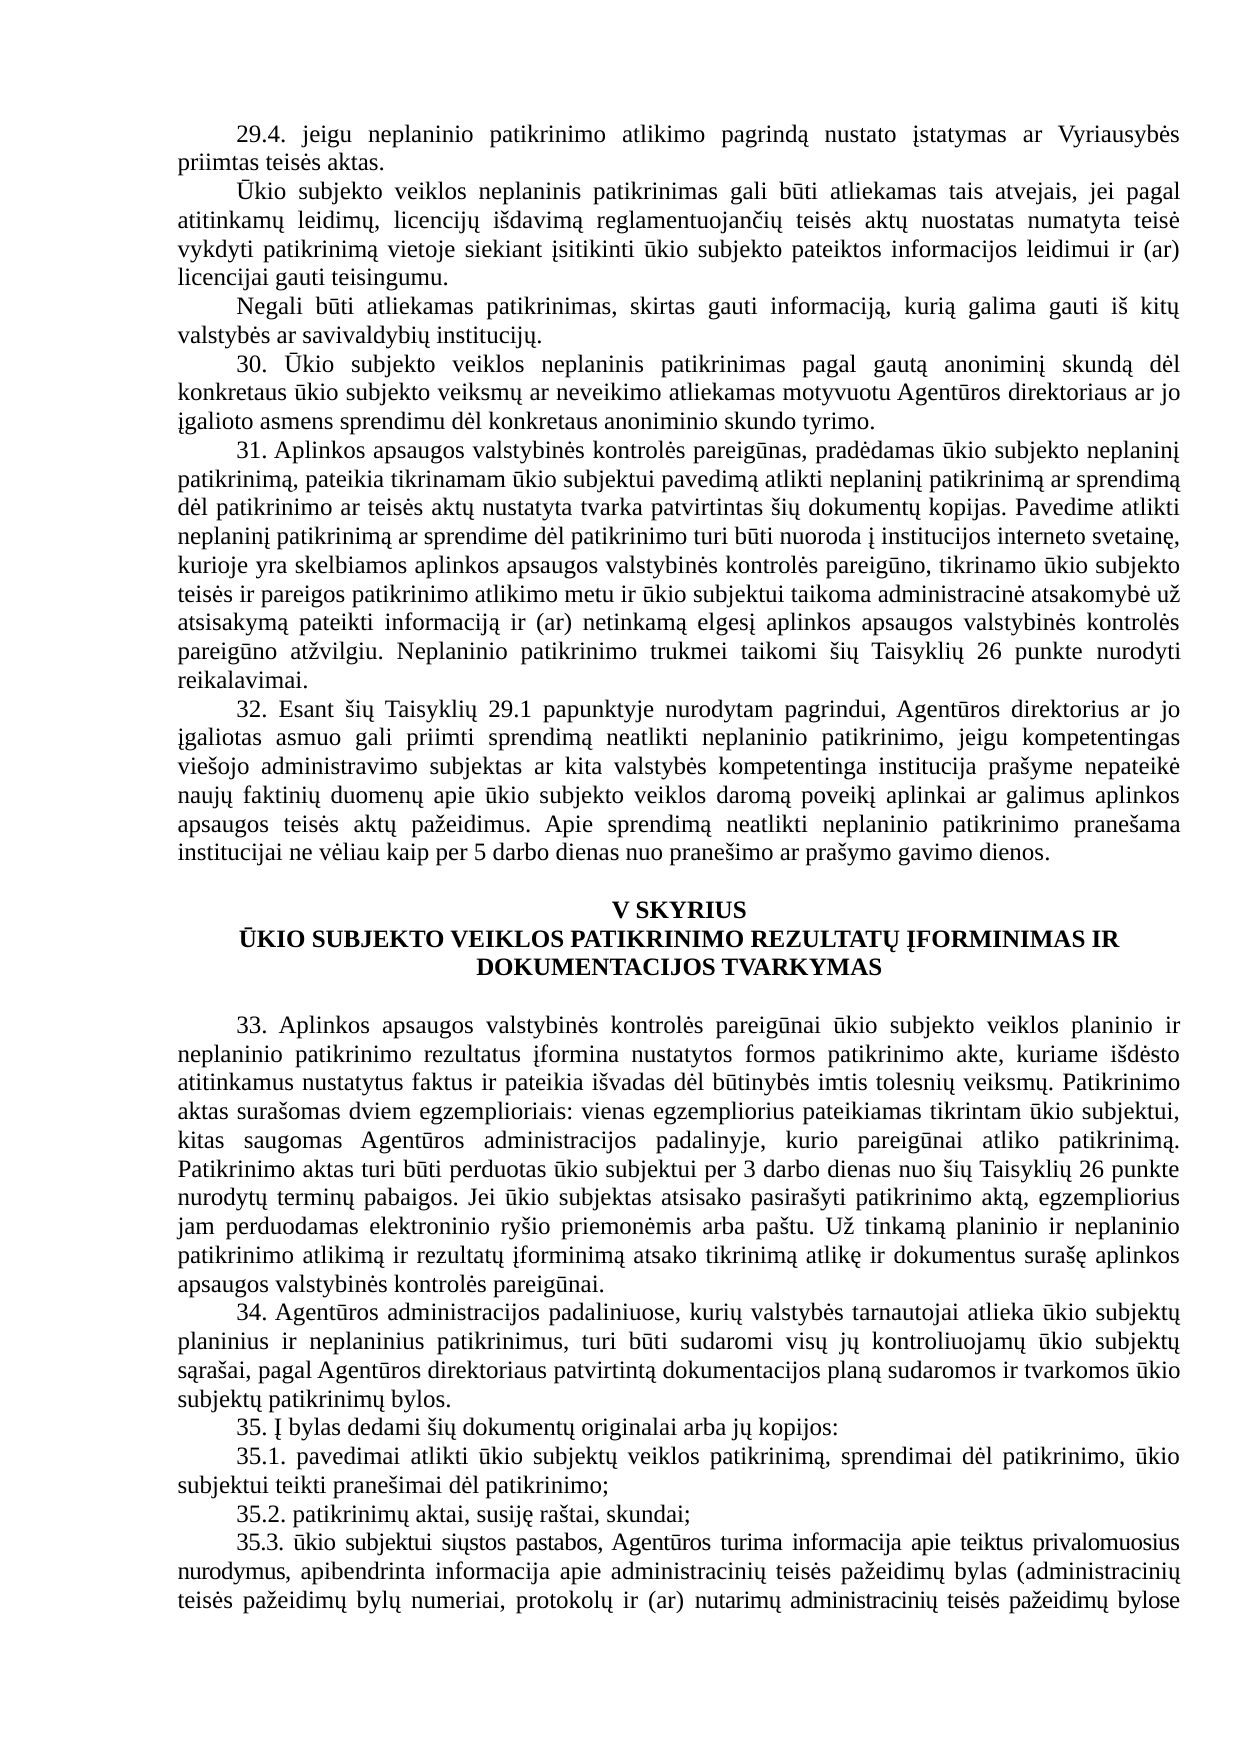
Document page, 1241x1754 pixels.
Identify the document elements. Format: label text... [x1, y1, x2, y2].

text 32. Esant šių Taisyklių 29.1 papunktyje nurodytam pagrindui, Agentūros direktorius ar jo įgaliotas asmuo gali priimti sprendimą neatlikti neplaninio patikrinimo, jeigu kompetentingas viešojo administravimo subjektas ar kita valstybės kompetentinga institucija prašyme nepateikė naujų faktinių duomenų apie ūkio subjekto veiklos daromą poveikį aplinkai ar galimus aplinkos apsaugos teisės aktų pažeidimus. Apie sprendimą neatlikti neplaninio patikrinimo pranešama institucijai ne vėliau kaip per 5 darbo dienas nuo pranešimo ar prašymo gavimo dienos. [177, 694, 1181, 866]
text ŪKIO SUBJEKTO VEIKLOS PATIKRINIMO REZULTATŲ ĮFORMINIMAS IR DOKUMENTACIJOS TVARKYMAS [177, 924, 1181, 981]
text 34. Agentūros administracijos padaliniuose, kurių valstybės tarnautojai atlieka ūkio subjektų planinius ir neplaninius patikrinimus, turi būti sudaromi visų jų kontroliuojamų ūkio subjektų sąrašai, pagal Agentūros direktoriaus patvirtintą dokumentacijos planą sudaromos ir tvarkomos ūkio subjektų patikrinimų bylos. [177, 1297, 1181, 1412]
text Negali būti atliekamas patikrinimas, skirtas gauti informaciją, kurią galima gauti iš kitų valstybės ar savivaldybių institucijų. [177, 291, 1181, 349]
text 35. Į bylas dedami šių dokumentų originalai arba jų kopijos: [177, 1412, 1181, 1441]
text 30. Ūkio subjekto veiklos neplaninis patikrinimas pagal gautą anoniminį skundą dėl konkretaus ūkio subjekto veiksmų ar neveikimo atliekamas motyvuotu Agentūros direktoriaus ar jo įgalioto asmens sprendimu dėl konkretaus anoniminio skundo tyrimo. [177, 349, 1181, 435]
text 35.1. pavedimai atlikti ūkio subjektų veiklos patikrinimą, sprendimai dėl patikrinimo, ūkio subjektui teikti pranešimai dėl patikrinimo; [177, 1441, 1181, 1499]
text 29.4. jeigu neplaninio patikrinimo atlikimo pagrindą nustato įstatymas ar Vyriausybės priimtas teisės aktas. [177, 119, 1181, 176]
text 33. Aplinkos apsaugos valstybinės kontrolės pareigūnai ūkio subjekto veiklos planinio ir neplaninio patikrinimo rezultatus įformina nustatytos formos patikrinimo akte, kuriame išdėsto atitinkamus nustatytus faktus ir pateikia išvadas dėl būtinybės imtis tolesnių veiksmų. Patikrinimo aktas surašomas dviem egzemplioriais: vienas egzempliorius pateikiamas tikrintam ūkio subjektui, kitas saugomas Agentūros administracijos padalinyje, kurio pareigūnai atliko patikrinimą. Patikrinimo aktas turi būti perduotas ūkio subjektui per 3 darbo dienas nuo šių Taisyklių 26 punkte nurodytų terminų pabaigos. Jei ūkio subjektas atsisako pasirašyti patikrinimo aktą, egzempliorius jam perduodamas elektroninio ryšio priemonėmis arba paštu. Už tinkamą planinio ir neplaninio patikrinimo atlikimą ir rezultatų įforminimą atsako tikrinimą atlikę ir dokumentus surašę aplinkos apsaugos valstybinės kontrolės pareigūnai. [177, 1010, 1181, 1297]
text Ūkio subjekto veiklos neplaninis patikrinimas gali būti atliekamas tais atvejais, jei pagal atitinkamų leidimų, licencijų išdavimą reglamentuojančių teisės aktų nuostatas numatyta teisė vykdyti patikrinimą vietoje siekiant įsitikinti ūkio subjekto pateiktos informacijos leidimui ir (ar) licencijai gauti teisingumu. [177, 176, 1181, 291]
text 35.3. ūkio subjektui siųstos pastabos, Agentūros turima informacija apie teiktus privalomuosius nurodymus, apibendrinta informacija apie administracinių teisės pažeidimų bylas (administracinių teisės pažeidimų bylų numeriai, protokolų ir (ar) nutarimų administracinių teisės pažeidimų bylose [177, 1527, 1181, 1614]
text V SKYRIUS [177, 895, 1181, 924]
text 31. Aplinkos apsaugos valstybinės kontrolės pareigūnas, pradėdamas ūkio subjekto neplaninį patikrinimą, pateikia tikrinamam ūkio subjektui pavedimą atlikti neplaninį patikrinimą ar sprendimą dėl patikrinimo ar teisės aktų nustatyta tvarka patvirtintas šių dokumentų kopijas. Pavedime atlikti neplaninį patikrinimą ar sprendime dėl patikrinimo turi būti nuoroda į institucijos interneto svetainę, kurioje yra skelbiamos aplinkos apsaugos valstybinės kontrolės pareigūno, tikrinamo ūkio subjekto teisės ir pareigos patikrinimo atlikimo metu ir ūkio subjektui taikoma administracinė atsakomybė už atsisakymą pateikti informaciją ir (ar) netinkamą elgesį aplinkos apsaugos valstybinės kontrolės pareigūno atžvilgiu. Neplaninio patikrinimo trukmei taikomi šių Taisyklių 26 punkte nurodyti reikalavimai. [177, 435, 1181, 694]
text 35.2. patikrinimų aktai, susiję raštai, skundai; [177, 1499, 1181, 1527]
